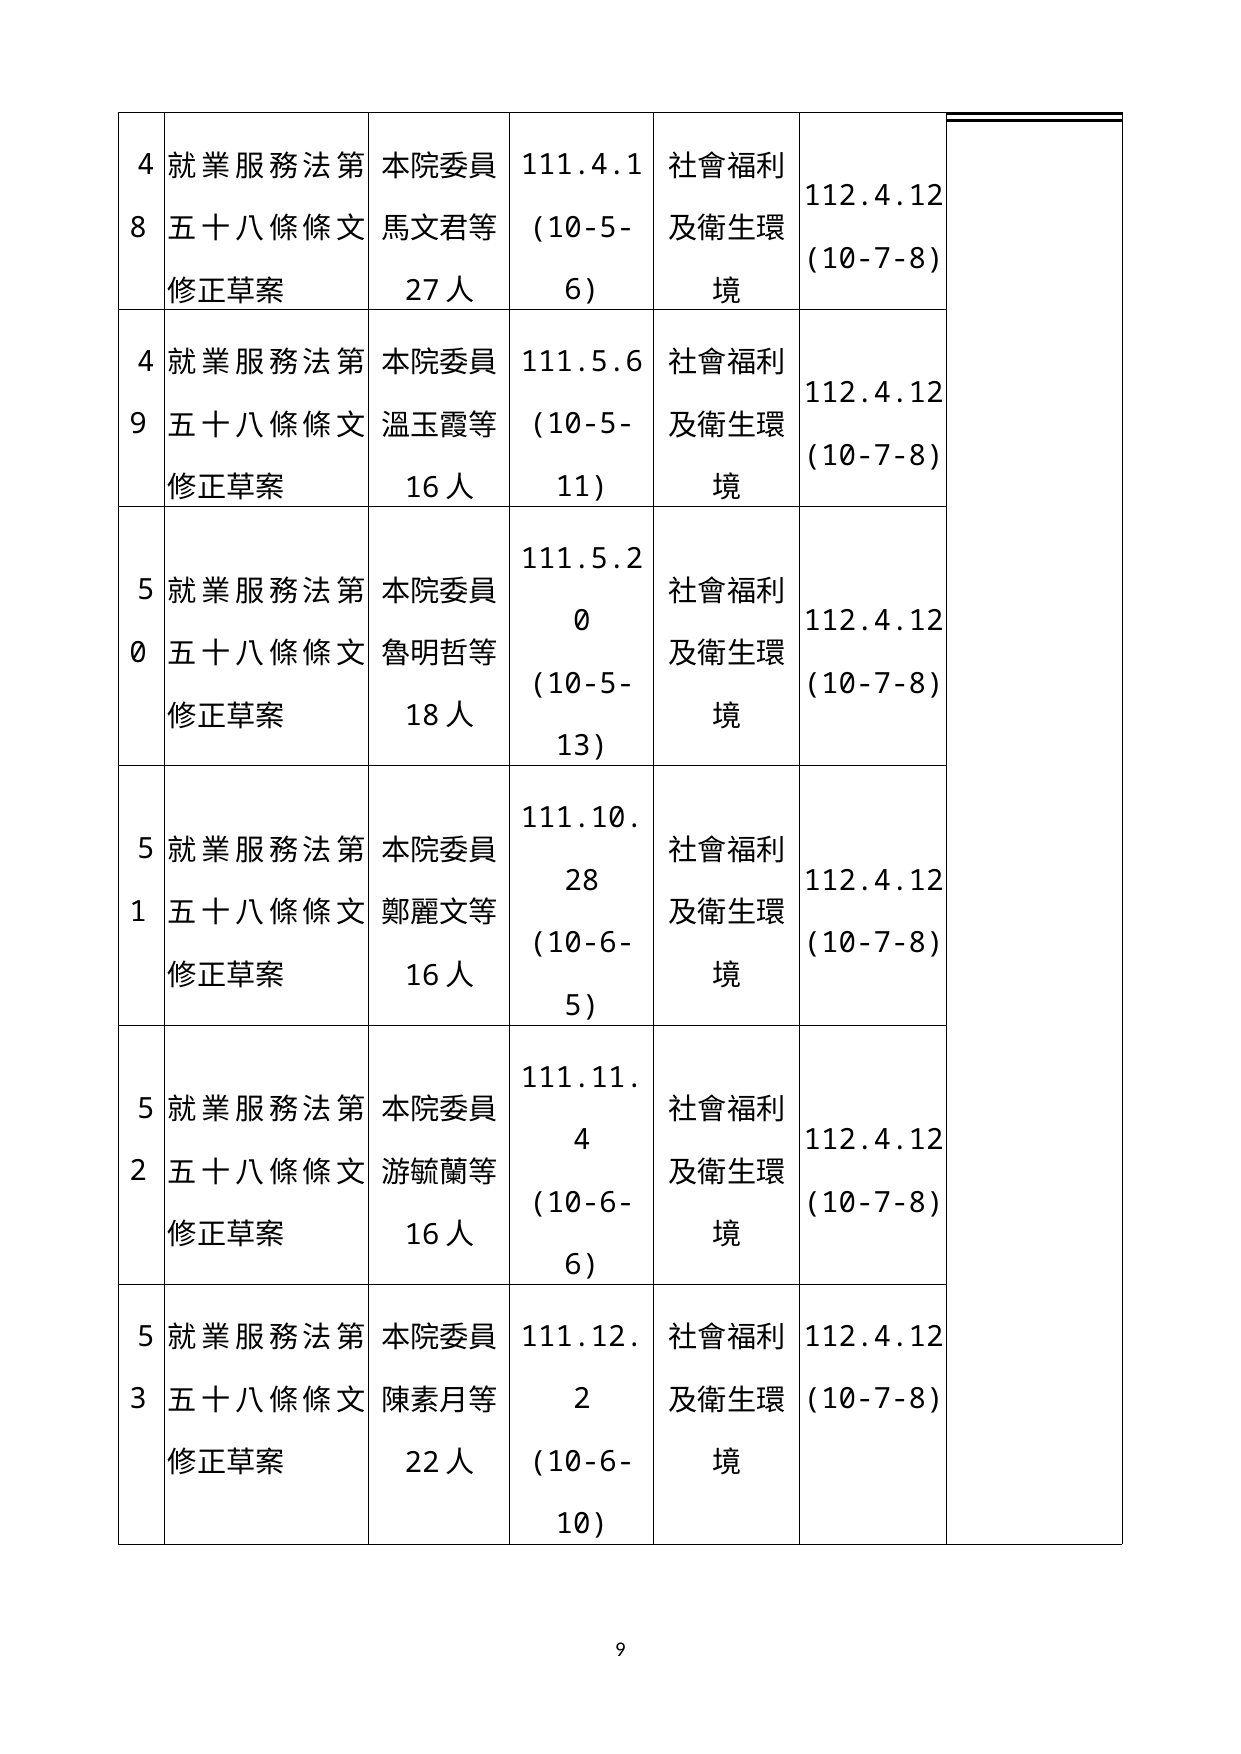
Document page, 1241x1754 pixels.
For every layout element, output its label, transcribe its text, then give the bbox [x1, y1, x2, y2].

table_cell 就業服務法第五十八條條文修正草案 [165, 766, 368, 1025]
table_cell 111.11.4 (10-6-6) [510, 1026, 653, 1284]
table_cell 社會福利及衛生環境 [654, 310, 799, 506]
table_cell [119, 1285, 164, 1543]
table_cell 本院委員 魯明哲等18人 [369, 507, 509, 765]
table_cell 112.4.12 (10-7-8) [800, 1285, 946, 1543]
table_cell 社會福利及衛生環境 [654, 507, 799, 765]
table_cell 111.5.20 (10-5-13) [510, 507, 653, 765]
table_cell 本院委員 鄭麗文等16人 [369, 766, 509, 1025]
table_cell [119, 507, 164, 765]
table_cell 111.5.6 (10-5-11) [510, 310, 653, 506]
table_cell 111.10.28 (10-6-5) [510, 766, 653, 1025]
table_cell 112.4.12 (10-7-8) [800, 310, 946, 506]
table_cell 本院委員 游毓蘭等16人 [369, 1026, 509, 1284]
table_cell 社會福利及衛生環境 [654, 113, 799, 309]
table_cell 就業服務法第五十八條條文修正草案 [165, 1285, 368, 1543]
table_cell 就業服務法第五十八條條文修正草案 [165, 310, 368, 506]
table_cell [119, 113, 164, 309]
table_cell 就業服務法第五十八條條文修正草案 [165, 507, 368, 765]
table_cell 112.4.12 (10-7-8) [800, 507, 946, 765]
table_cell [119, 766, 164, 1025]
table_cell 112.4.12 (10-7-8) [800, 766, 946, 1025]
table_cell 本院委員 馬文君等27人 [369, 113, 509, 309]
table_cell 社會福利及衛生環境 [654, 1026, 799, 1284]
table_cell 就業服務法第五十八條條文修正草案 [165, 113, 368, 309]
table_cell 111.4.1 (10-5-6) [510, 113, 653, 309]
table_cell 就業服務法第五十八條條文修正草案 [165, 1026, 368, 1284]
table_cell 111.12.2 (10-6-10) [510, 1285, 653, 1543]
table_cell 社會福利及衛生環境 [654, 766, 799, 1025]
table_cell [119, 310, 164, 506]
table_cell 社會福利及衛生環境 [654, 1285, 799, 1543]
table_cell 112.4.12 (10-7-8) [800, 1026, 946, 1284]
table_cell 112.4.12 (10-7-8) [800, 113, 946, 309]
table_cell 本院委員 陳素月等22人 [369, 1285, 509, 1543]
table_cell [947, 115, 1122, 119]
table_cell [947, 122, 1122, 1543]
table_cell 本院委員 溫玉霞等16人 [369, 310, 509, 506]
table_cell [119, 1026, 164, 1284]
